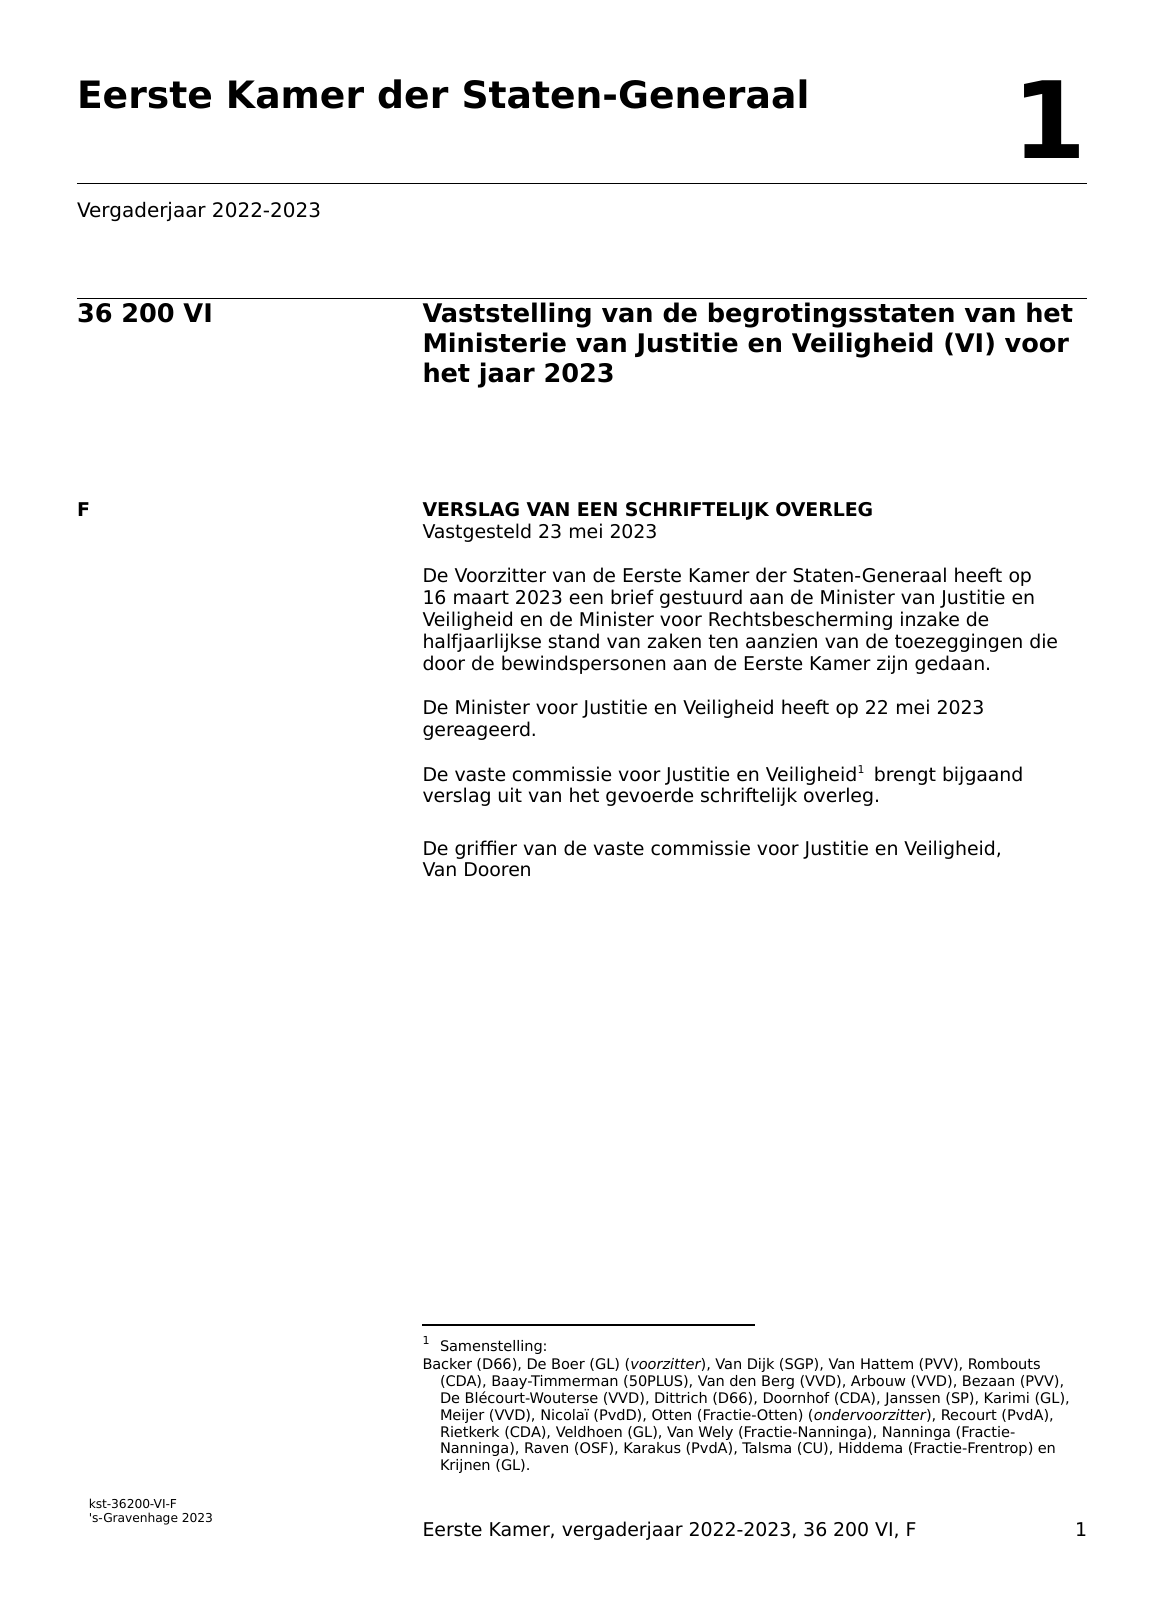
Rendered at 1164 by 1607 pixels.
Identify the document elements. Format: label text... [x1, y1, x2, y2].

table_header Eerste Kamer der Staten-Generaal [77, 59, 886, 183]
table_header 1 [886, 59, 1087, 183]
text Samenstelling: [422, 1334, 1087, 1356]
text Backer (D66), De Boer (GL) (voorzitter), Van Dijk (SGP), Van Hattem (PVV), Rombouts (CDA), Baay-Timmerman (50PLUS), Van den Berg (VVD), Arbouw (VVD), Bezaan (PVV), De Blécourt-Wouterse (VVD), Dittrich (D66), Doornhof (CDA), Janssen (SP), Karimi (GL), Meijer (VVD), Nicolaï (PvdD), Otten (Fractie-Otten) (ondervoorzitter), Recourt (PvdA), Rietkerk (CDA), Veldhoen (GL), Van Wely (Fractie-Nanninga), Nanninga (Fractie-Nanninga), Raven (OSF), Karakus (PvdA), Talsma (CU), Hiddema (Fractie-Frentrop) en Krijnen (GL). [422, 1356, 1087, 1474]
text De Minister voor Justitie en Veiligheid heeft op 22 mei 2023 gereageerd. [422, 697, 1087, 741]
text De Voorzitter van de Eerste Kamer der Staten-Generaal heeft op 16 maart 2023 een brief gestuurd aan de Minister van Justitie en Veiligheid en de Minister voor Rechtsbescherming inzake de halfjaarlijkse stand van zaken ten aanzien van de toezeggingen die door de bewindspersonen aan de Eerste Kamer zijn gedaan. [422, 565, 1087, 675]
subtitle 36 200 VI Vaststelling van de begrotingsstaten van het Ministerie van Justitie en Veiligheid (VI) voor het jaar 2023 [77, 299, 1087, 388]
text kst-36200-VI-F [88, 1497, 323, 1511]
text De vaste commissie voor Justitie en Veiligheid brengt bijgaand verslag uit van het gevoerde schriftelijk overleg. [422, 763, 1087, 807]
text Vastgesteld 23 mei 2023 [422, 521, 1087, 543]
text 's-Gravenhage 2023 [88, 1511, 323, 1525]
subtitle F VERSLAG VAN EEN SCHRIFTELIJK OVERLEG [77, 499, 1087, 521]
table_cell Vergaderjaar 2022-2023 [77, 184, 1087, 298]
text De griffier van de vaste commissie voor Justitie en Veiligheid, Van Dooren [422, 837, 1087, 881]
